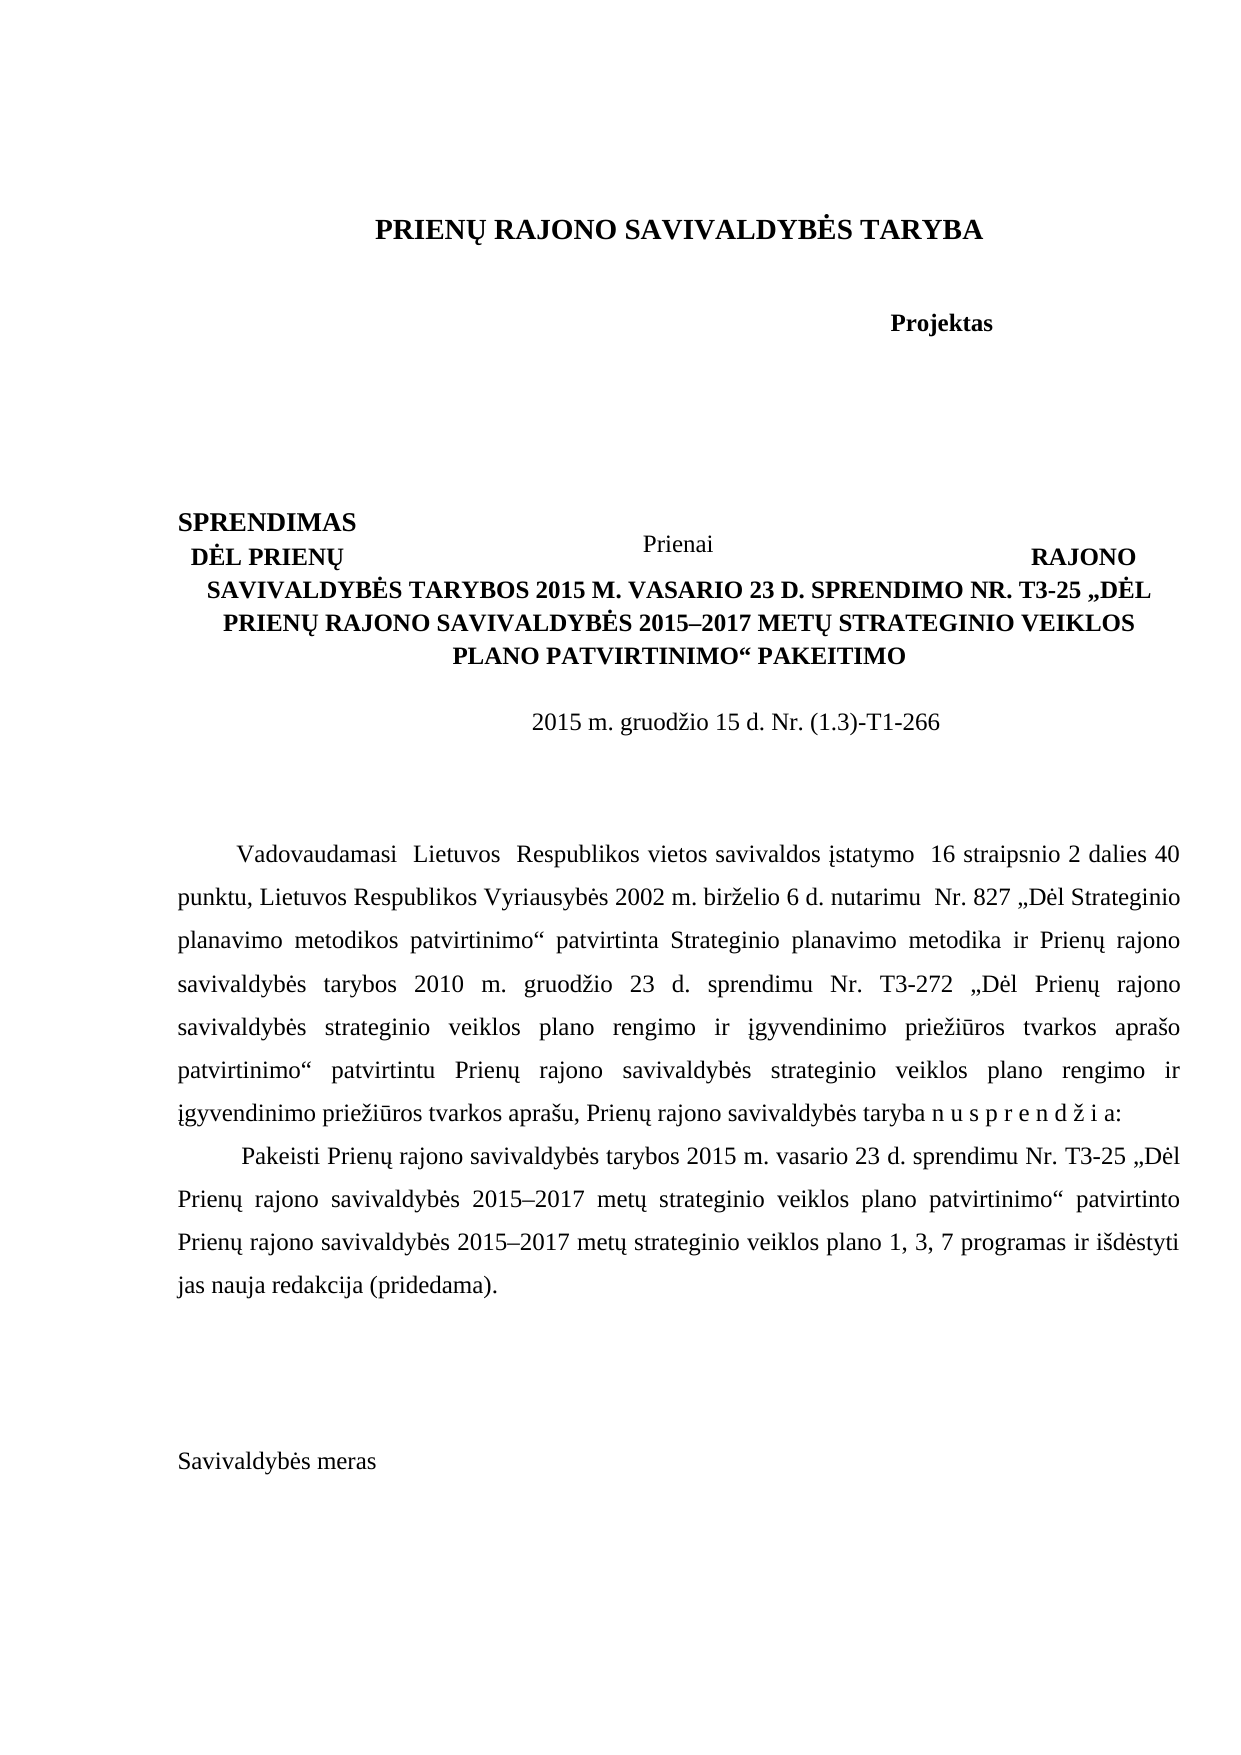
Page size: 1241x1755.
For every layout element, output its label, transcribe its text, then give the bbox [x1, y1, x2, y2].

text [967, 506, 1181, 537]
text Projektas [177, 308, 1181, 337]
text 2015 m. gruodžio 15 d. Nr. (1.3)-T1-266 [413, 707, 1181, 736]
text Savivaldybės meras [177, 1446, 1181, 1474]
text DĖL PRIENŲ RAJONO SAVIVALDYBĖS TARYBOS 2015 M. VASARIO 23 D. SPRENDIMO NR. T3-25 „DĖL PRIENŲ RAJONO SAVIVALDYBĖS 2015–2017 METŲ STRATEGINIO VEIKLOS PLANO PATVIRTINIMO“ PAKEITIMO [177, 542, 1181, 670]
text Vadovaudamasi Lietuvos Respublikos vietos savivaldos įstatymo 16 straipsnio 2 dalies 40 punktu, Lietuvos Respublikos Vyriausybės 2002 m. birželio 6 d. nutarimu Nr. 827 „Dėl Strateginio planavimo metodikos patvirtinimo“ patvirtinta Strateginio planavimo metodika ir Prienų rajono savivaldybės tarybos 2010 m. gruodžio 23 d. sprendimu Nr. T3-272 „Dėl Prienų rajono savivaldybės strateginio veiklos plano rengimo ir įgyvendinimo priežiūros tvarkos aprašo patvirtinimo“ patvirtintu Prienų rajono savivaldybės strateginio veiklos plano rengimo ir įgyvendinimo priežiūros tvarkos aprašu, Prienų rajono savivaldybės taryba n u s p r e n d ž i a: [177, 839, 1181, 1127]
text Prienai [376, 529, 967, 558]
text Sprendimas [177, 506, 376, 537]
text PRIENŲ RAJONO SAVIVALDYBĖS TARYBA [177, 212, 1181, 246]
text Pakeisti Prienų rajono savivaldybės tarybos 2015 m. vasario 23 d. sprendimu Nr. T3-25 „Dėl Prienų rajono savivaldybės 2015–2017 metų strateginio veiklos plano patvirtinimo“ patvirtinto Prienų rajono savivaldybės 2015–2017 metų strateginio veiklos plano 1, 3, 7 programas ir išdėstyti jas nauja redakcija (pridedama). [177, 1141, 1181, 1299]
